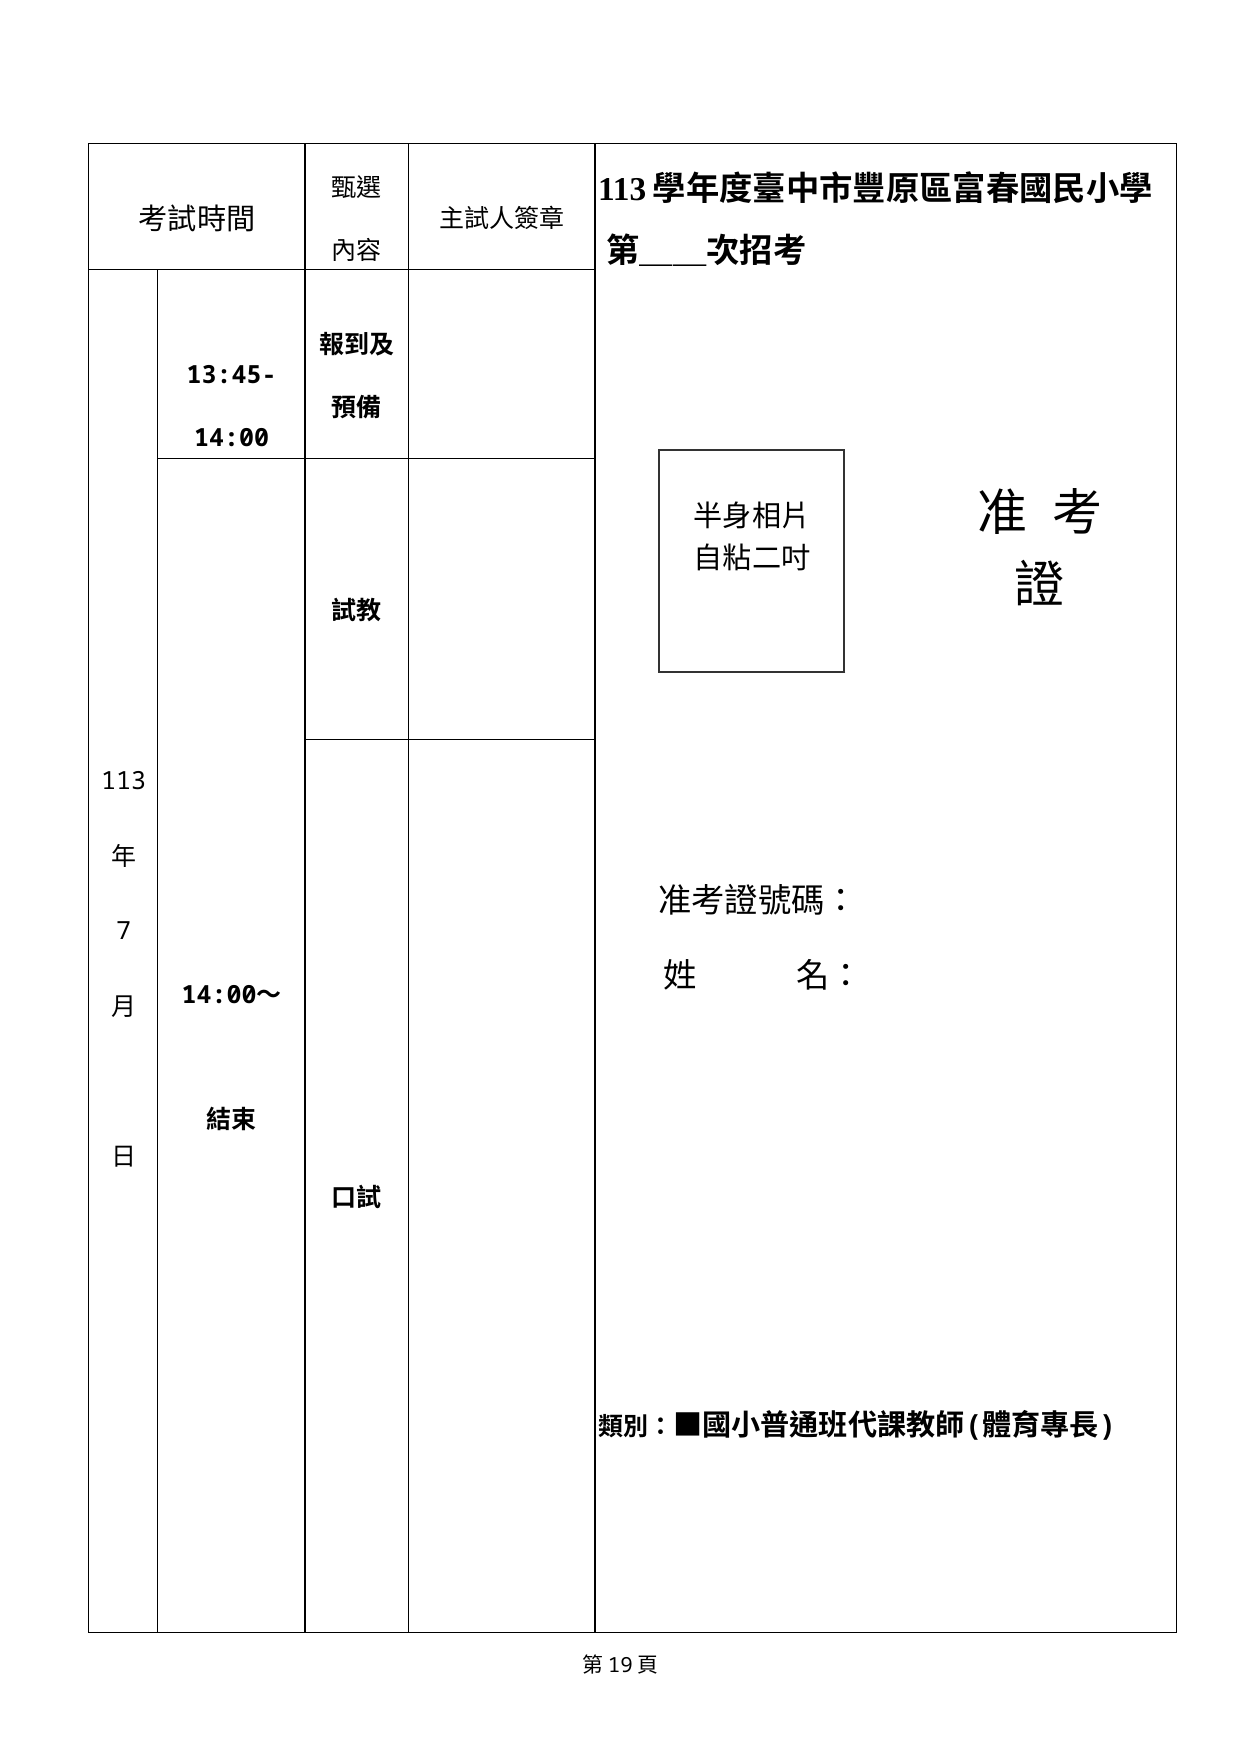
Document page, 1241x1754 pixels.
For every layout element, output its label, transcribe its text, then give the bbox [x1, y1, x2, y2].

table_cell 試教 [306, 459, 408, 738]
table_header 主試人簽章 [409, 144, 594, 269]
table_cell 口試 [306, 740, 408, 1632]
table_cell [409, 270, 594, 458]
table_header 考試時間 [89, 144, 304, 269]
table_cell 報到及預備 [306, 270, 408, 458]
table_cell 14:00～ 結束 [158, 459, 304, 1632]
table_header 113學年度臺中市豐原區富春國民小學 第＿＿次招考  准考證號碼： 姓 名： 類別：■國小普通班代課教師(體育專長) [596, 144, 1176, 1632]
table_cell 113 年 7 月 日 [89, 270, 157, 1632]
table_cell [409, 740, 594, 1632]
table_cell [409, 459, 594, 738]
table_header 甄選 內容 [306, 144, 408, 269]
table_cell 13:45-14:00 [158, 270, 304, 458]
